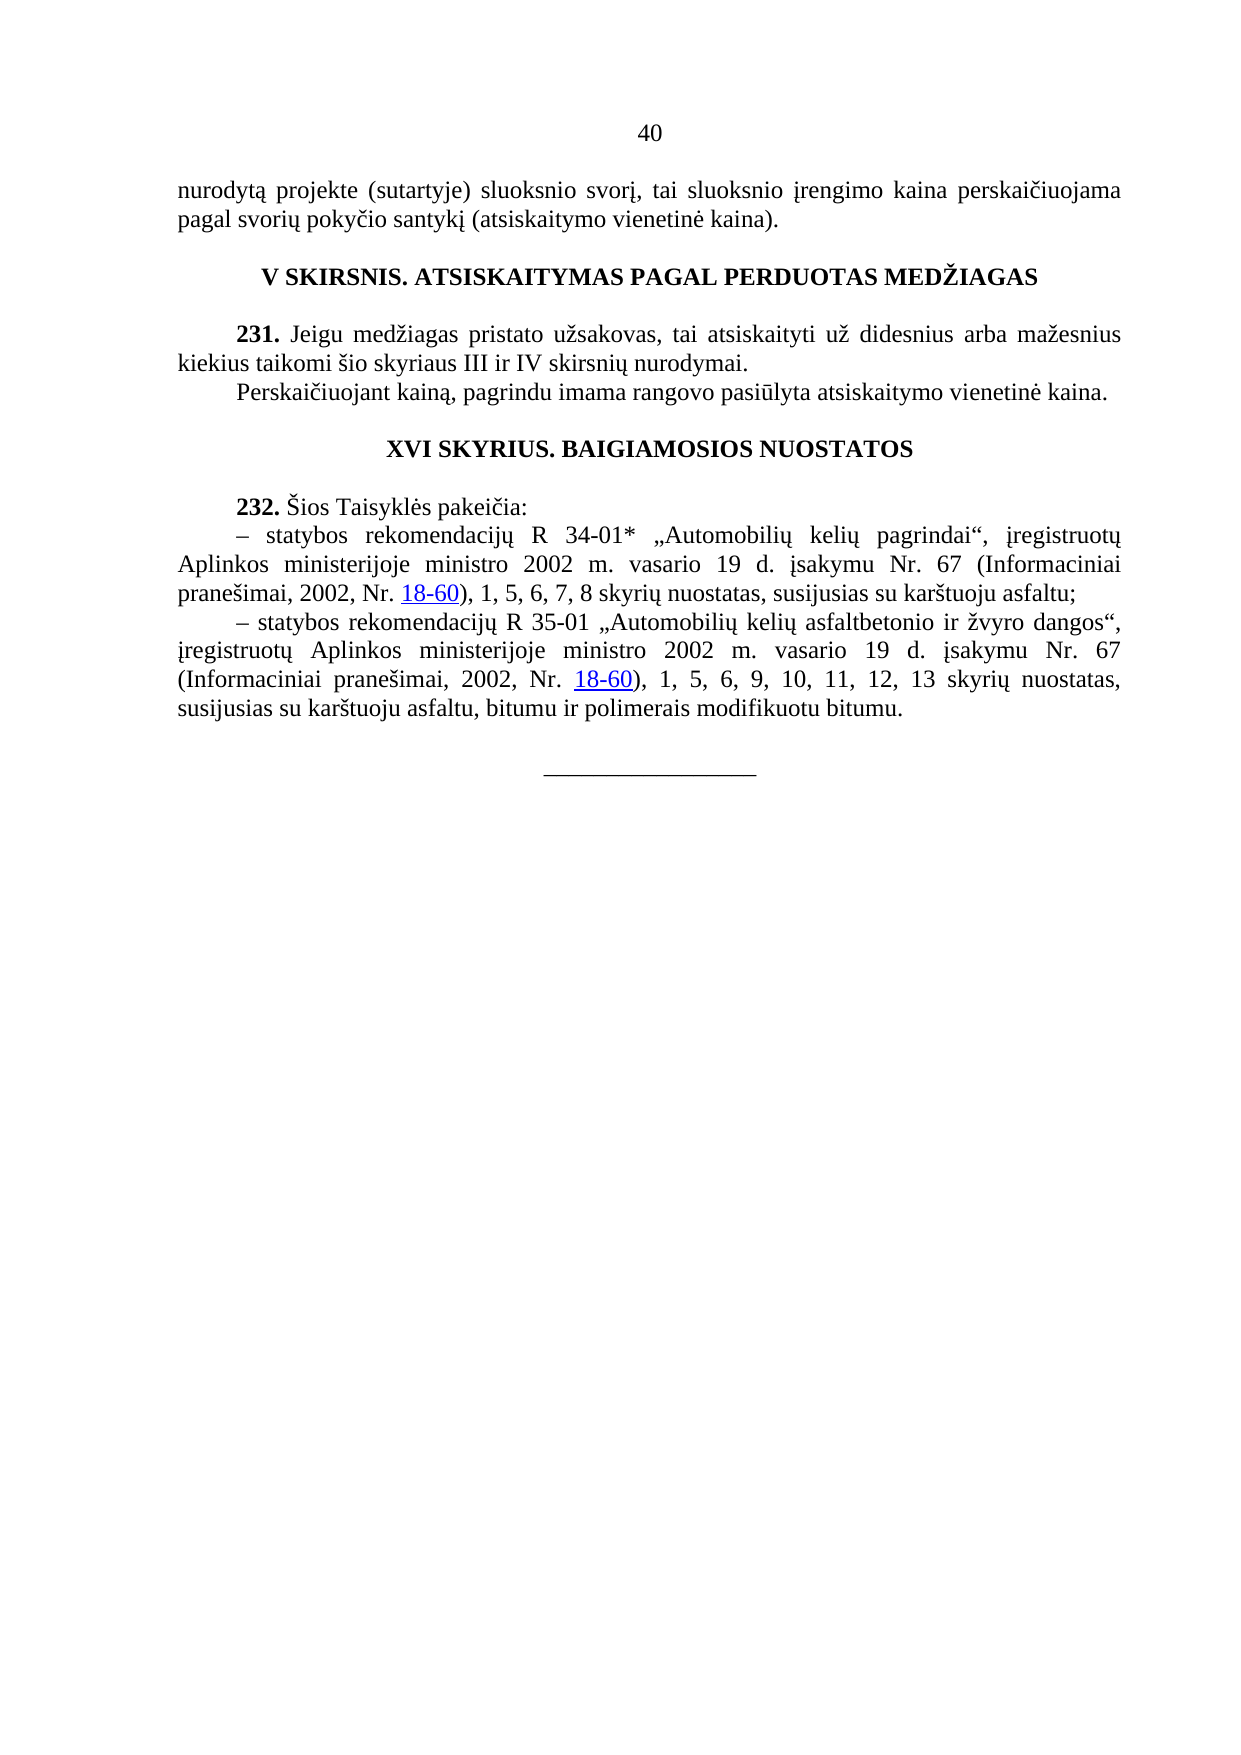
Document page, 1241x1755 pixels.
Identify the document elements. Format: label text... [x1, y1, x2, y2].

text XVI SKYRIUS. BAIGIAMOSIOS NUOSTATOS [177, 434, 1122, 463]
text 232. Šios Taisyklės pakeičia: [177, 492, 1122, 521]
text 231. Jeigu medžiagas pristato užsakovas, tai atsiskaityti už didesnius arba mažesnius kiekius taikomi šio skyriaus III ir IV skirsnių nurodymai. [177, 319, 1122, 377]
text V SKIRSNIS. ATSISKAITYMAS PAGAL PERDUOTAS MEDŽIAGAS [177, 262, 1122, 291]
text – statybos rekomendacijų R 35-01 „Automobilių kelių asfaltbetonio ir žvyro dangos“, įregistruotų Aplinkos ministerijoje ministro 2002 m. vasario 19 d. įsakymu Nr. 67 (Informaciniai pranešimai, 2002, Nr. 18-60), 1, 5, 6, 9, 10, 11, 12, 13 skyrių nuostatas, susijusias su karštuoju asfaltu, bitumu ir polimerais modifikuotu bitumu. [177, 607, 1122, 722]
text Perskaičiuojant kainą, pagrindu imama rangovo pasiūlyta atsiskaitymo vienetinė kaina. [177, 377, 1122, 406]
text nurodytą projekte (sutartyje) sluoksnio svorį, tai sluoksnio įrengimo kaina perskaičiuojama pagal svorių pokyčio santykį (atsiskaitymo vienetinė kaina). [177, 176, 1122, 233]
text – statybos rekomendacijų R 34-01* „Automobilių kelių pagrindai“, įregistruotų Aplinkos ministerijoje ministro 2002 m. vasario 19 d. įsakymu Nr. 67 (Informaciniai pranešimai, 2002, Nr. 18-60), 1, 5, 6, 7, 8 skyrių nuostatas, susijusias su karštuoju asfaltu; [177, 521, 1122, 607]
text _________________ [177, 751, 1122, 779]
